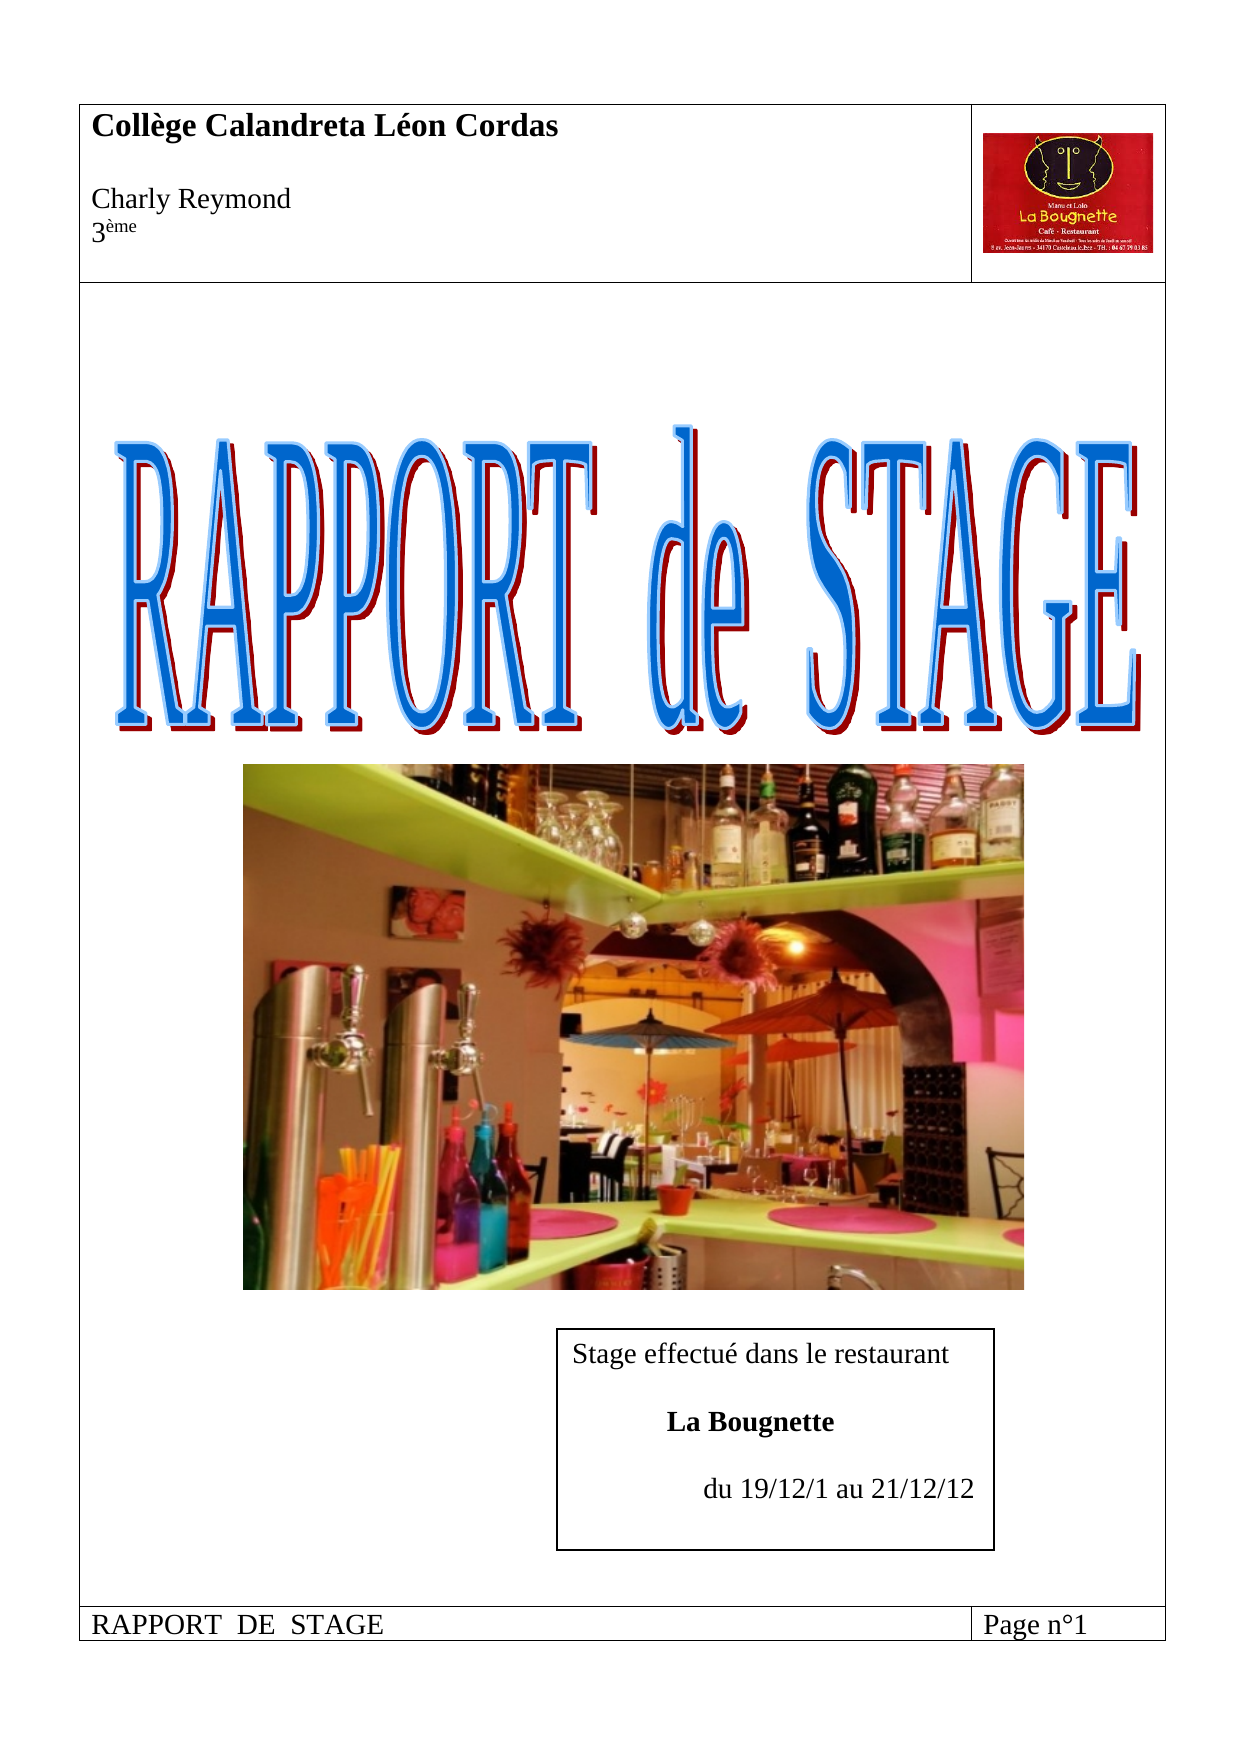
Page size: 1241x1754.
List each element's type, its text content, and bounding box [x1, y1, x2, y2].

table_cell RAPPORT DE STAGE [80, 1607, 971, 1640]
table_cell [80, 283, 1165, 1606]
table_header Collège Calandreta Léon Cordas Charly Reymond 3ème [80, 105, 971, 282]
table_header [972, 105, 1165, 282]
table_cell Page n°1 [972, 1607, 1165, 1640]
